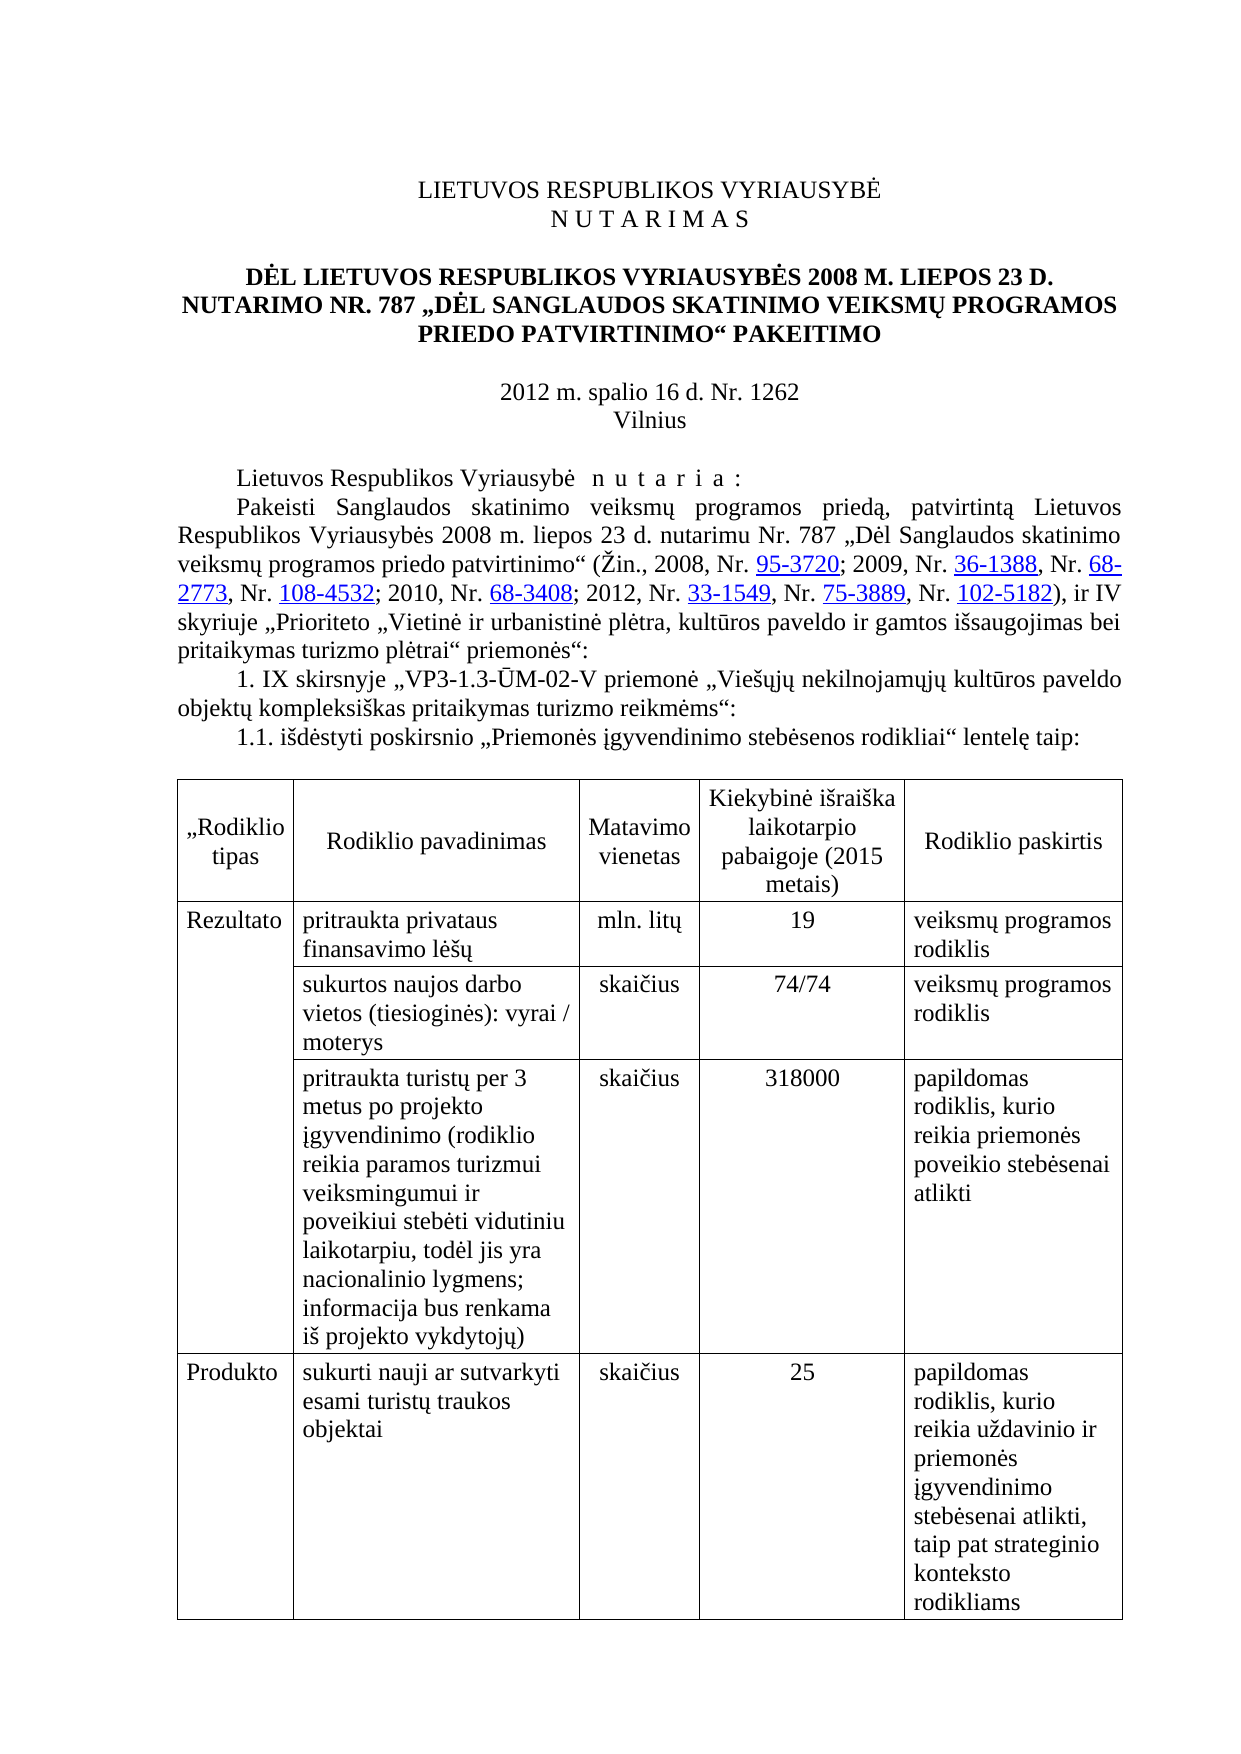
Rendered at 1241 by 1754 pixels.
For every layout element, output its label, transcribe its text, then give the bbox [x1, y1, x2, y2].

table_cell 19 [700, 902, 904, 966]
table_cell 74/74 [700, 967, 904, 1059]
text Lietuvos Respublikos Vyriausybė nutaria: [177, 463, 1122, 492]
table_cell sukurtos naujos darbo vietos (tiesioginės): vyrai / moterys [294, 967, 579, 1059]
text 1. IX skirsnyje „VP3-1.3-ŪM-02-V priemonė „Viešųjų nekilnojamųjų kultūros paveldo objektų kompleksiškas pritaikymas turizmo reikmėms“: [177, 664, 1122, 722]
table_cell mln. litų [580, 902, 699, 966]
table_cell pritraukta privataus finansavimo lėšų [294, 902, 579, 966]
table_cell papildomas rodiklis, kurio reikia uždavinio ir priemonės įgyvendinimo stebėsenai atlikti, taip pat strateginio konteksto rodikliams [905, 1354, 1122, 1619]
text Dėl LIETUVOS RESPUBLIKOS VYRIAUSYBĖS 2008 M. LIEPOS 23 D. NUTARIMO NR. 787 „DĖL SANGLAUDOS SKATINIMO VEIKSMŲ PROGRAMOS PRIEDO patvirtinimo“ pakeitimo [177, 262, 1122, 348]
text 1.1. išdėstyti poskirsnio „Priemonės įgyvendinimo stebėsenos rodikliai“ lentelę taip: [177, 722, 1122, 751]
table_cell skaičius [580, 1060, 699, 1353]
table_cell skaičius [580, 1354, 699, 1619]
table_cell veiksmų programos rodiklis [905, 967, 1122, 1059]
table_cell 25 [700, 1354, 904, 1619]
table_header Matavimo vienetas [580, 780, 699, 901]
text Vilnius [177, 406, 1122, 434]
table_header „Rodiklio tipas [178, 780, 293, 901]
table_cell papildomas rodiklis, kurio reikia priemonės poveikio stebėsenai atlikti [905, 1060, 1122, 1353]
table_cell skaičius [580, 967, 699, 1059]
table_cell 318000 [700, 1060, 904, 1353]
table_cell sukurti nauji ar sutvarkyti esami turistų traukos objektai [294, 1354, 579, 1619]
table_cell Rezultato [178, 902, 293, 1353]
table_header Kiekybinė išraiška laikotarpio pabaigoje (2015 metais) [700, 780, 904, 901]
table_cell veiksmų programos rodiklis [905, 902, 1122, 966]
table_cell Produkto [178, 1354, 293, 1619]
table_header Rodiklio pavadinimas [294, 780, 579, 901]
text NUTARIMAS [177, 204, 1122, 233]
table_header Rodiklio paskirtis [905, 780, 1122, 901]
text 2012 m. spalio 16 d. Nr. 1262 [177, 377, 1122, 406]
text Pakeisti Sanglaudos skatinimo veiksmų programos priedą, patvirtintą Lietuvos Respublikos Vyriausybės 2008 m. liepos 23 d. nutarimu Nr. 787 „Dėl Sanglaudos skatinimo veiksmų programos priedo patvirtinimo“ (Žin., 2008, Nr. 95-3720; 2009, Nr. 36-1388, Nr. 68-2773, Nr. 108-4532; 2010, Nr. 68-3408; 2012, Nr. 33-1549, Nr. 75-3889, Nr. 102-5182), ir IV skyriuje „Prioriteto „Vietinė ir urbanistinė plėtra, kultūros paveldo ir gamtos išsaugojimas bei pritaikymas turizmo plėtrai“ priemonės“: [177, 492, 1122, 664]
text Lietuvos Respublikos Vyriausybė [177, 176, 1122, 204]
table_cell pritraukta turistų per 3 metus po projekto įgyvendinimo (rodiklio reikia paramos turizmui veiksmingumui ir poveikiui stebėti vidutiniu laikotarpiu, todėl jis yra nacionalinio lygmens; informacija bus renkama iš projekto vykdytojų) [294, 1060, 579, 1353]
